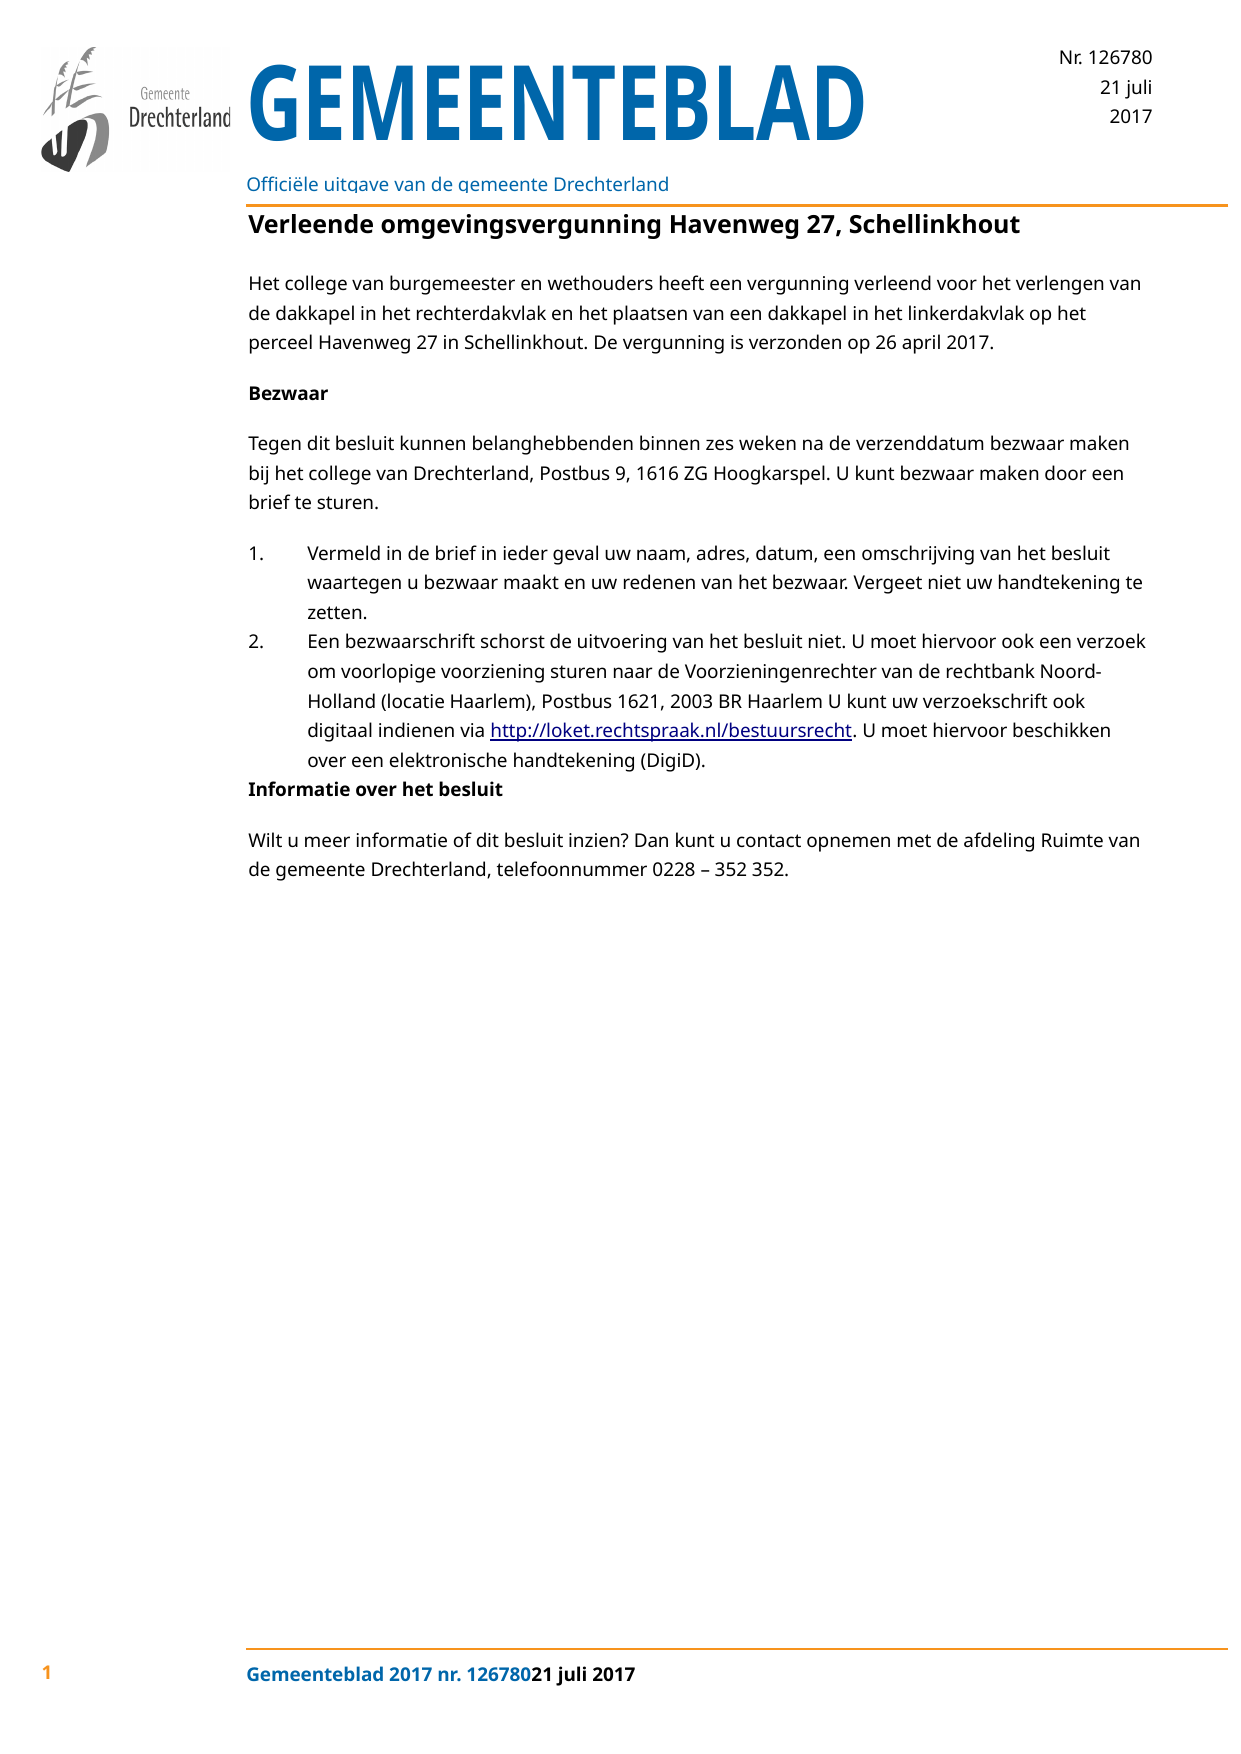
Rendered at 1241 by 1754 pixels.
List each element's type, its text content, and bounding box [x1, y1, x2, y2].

text Tegen dit besluit kunnen belanghebbenden binnen zes weken na de verzenddatum bezwaar maken bij het college van Drechterland, Postbus 9, 1616 ZG Hoogkarspel. U kunt bezwaar maken door een brief te sturen. [248, 430, 1152, 515]
text Wilt u meer informatie of dit besluit inzien? Dan kunt u contact opnemen met de afdeling Ruimte van de gemeente Drechterland, telefoonnummer 0228 – 352 352. [248, 827, 1152, 882]
text Bezwaar [248, 380, 1152, 406]
list Een bezwaarschrift schorst de uitvoering van het besluit niet. U moet hiervoor ook een verzoek om voorlopige voorziening sturen naar de Voorzieningenrechter van de rechtbank Noord-Holland (locatie Haarlem), Postbus 1621, 2003 BR Haarlem U kunt uw verzoekschrift ook digitaal indienen via http://loket.rechtspraak.nl/bestuursrecht. U moet hiervoor beschikken over een elektronische handtekening (DigiD). [248, 629, 1152, 773]
picture [41, 47, 231, 172]
text Het college van burgemeester en wethouders heeft een vergunning verleend voor het verlengen van de dakkapel in het rechterdakvlak en het plaatsen van een dakkapel in het linkerdakvlak op het perceel Havenweg 27 in Schellinkhout. De vergunning is verzonden op 26 april 2017. [248, 270, 1152, 355]
list Vermeld in de brief in ieder geval uw naam, adres, datum, een omschrijving van het besluit waartegen u bezwaar maakt en uw redenen van het bezwaar. Vergeet niet uw handtekening te zetten. [248, 540, 1152, 625]
text Verleende omgevingsvergunning Havenweg 27, Schellinkhout [248, 207, 1152, 241]
text Informatie over het besluit [248, 777, 1152, 802]
